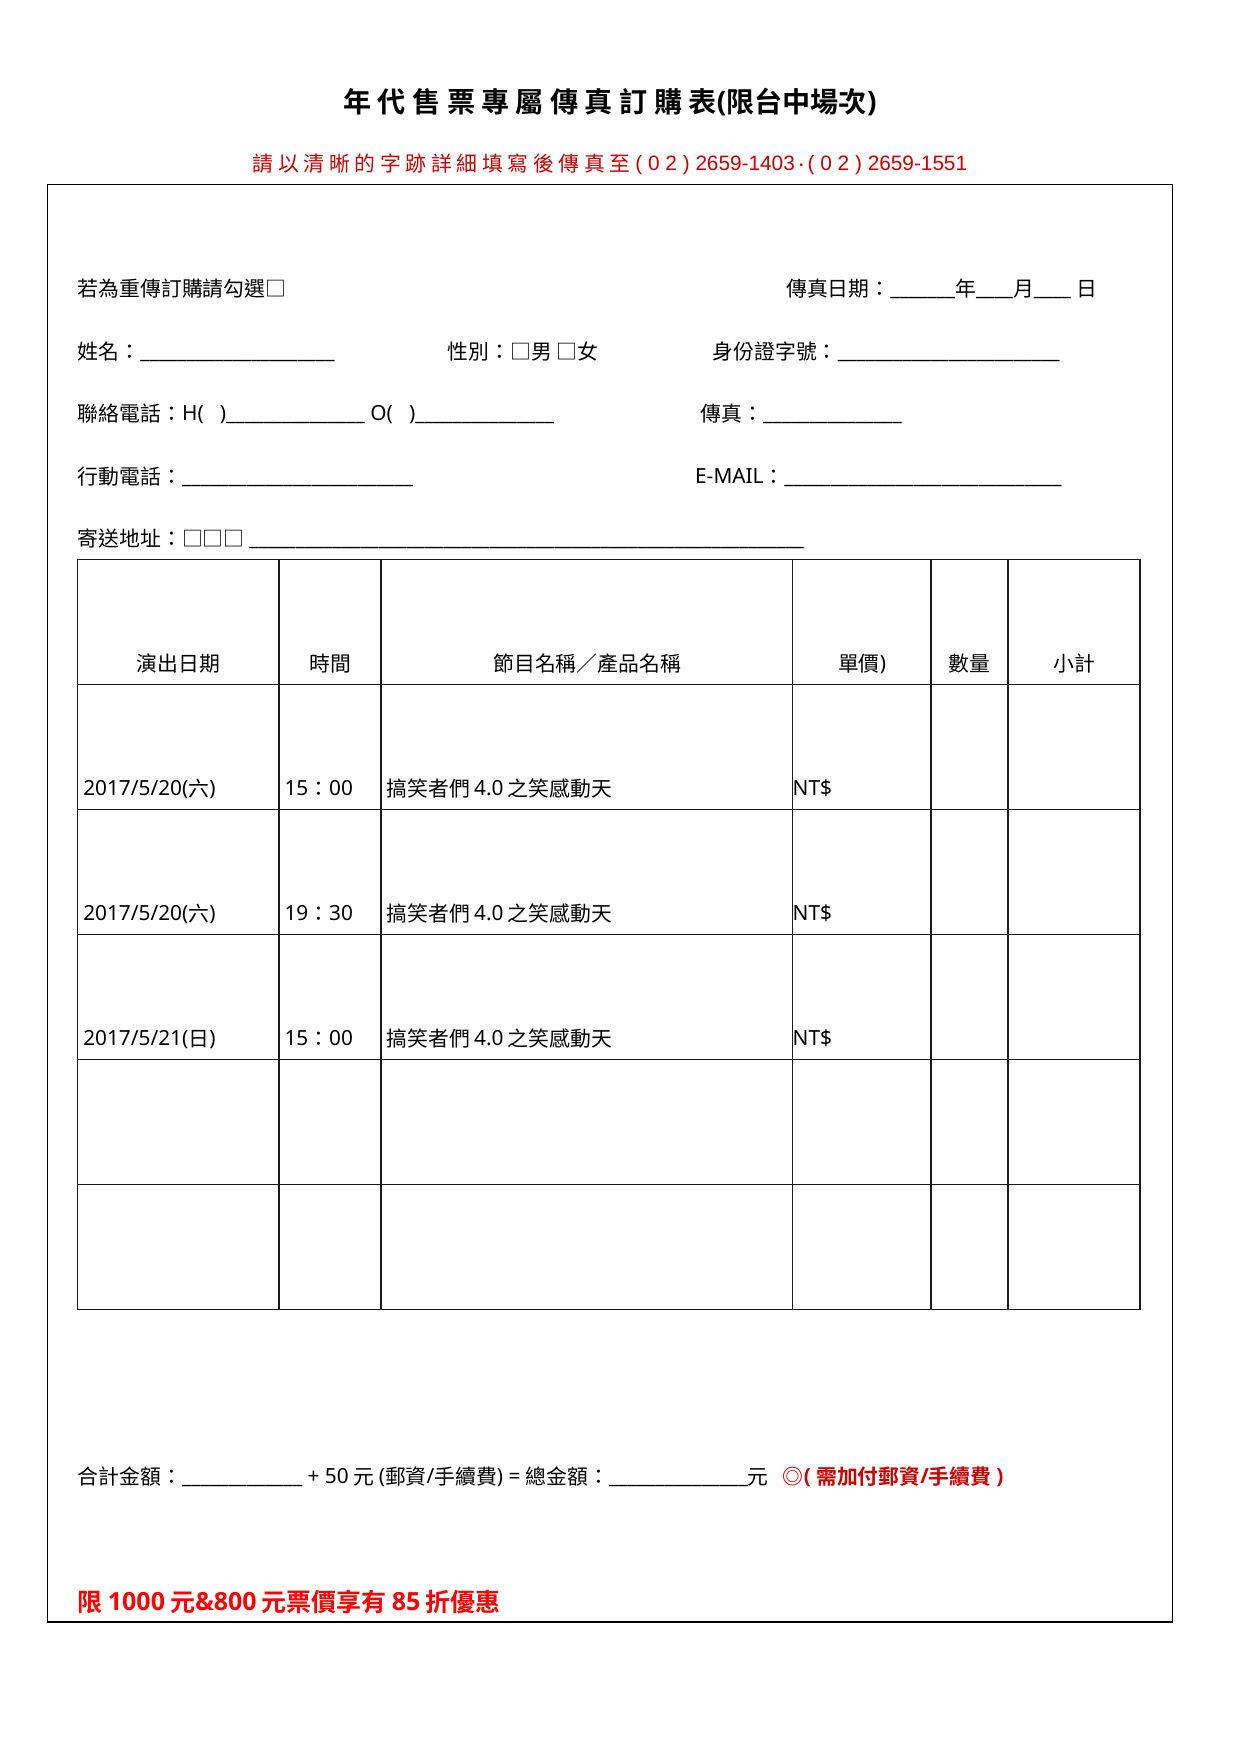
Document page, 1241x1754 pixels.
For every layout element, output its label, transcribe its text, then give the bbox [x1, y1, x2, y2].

table_cell [793, 1060, 930, 1183]
table_cell [78, 559, 1142, 1373]
table_cell [280, 1060, 380, 1183]
table_cell 搞笑者們4.0之笑感動天 [382, 935, 792, 1058]
table_header 節目名稱／產品名稱 [382, 560, 792, 683]
table_cell 合計金額：_____________ + 50元 (郵資/手續費) = 總金額：_______________元 ◎( 需加付郵資/手續費 ) [78, 1373, 1142, 1506]
table_header 單價) [793, 560, 930, 683]
table_cell [382, 1185, 792, 1308]
table_cell [1009, 810, 1139, 933]
table_cell [78, 1060, 278, 1183]
table_header 數量 [932, 560, 1007, 683]
table_cell NT$ [793, 685, 930, 808]
table_cell 行動電話：_________________________ E-MAIL：______________________________ [78, 434, 1142, 496]
table_header 小計 [1009, 560, 1139, 683]
table_cell 寄送地址：□□□ ____________________________________________________________ [78, 496, 1142, 558]
table_cell 搞笑者們4.0之笑感動天 [382, 685, 792, 808]
table_cell [382, 1060, 792, 1183]
table_cell [1009, 935, 1139, 1058]
table_cell [793, 1185, 930, 1308]
table_cell [932, 935, 1007, 1058]
table_header 年 代 售 票 專 屬 傳 真 訂 購 表(限台中場次) 請 以 清 晰 的 字 跡 詳 細 填 寫 後 傳 真 至 ( 0 2 ) 2659-1403‧( 0 2 ) 2659-1551 [47, 59, 1172, 183]
table_cell 姓名：_____________________ 性別：□男 □女 身份證字號：________________________ [78, 309, 1142, 371]
table_header [48, 185, 1172, 1621]
table_cell [932, 685, 1007, 808]
table_cell 搞笑者們4.0之笑感動天 [382, 810, 792, 933]
table_cell [280, 1185, 380, 1308]
table_cell [932, 810, 1007, 933]
table_cell 15：00 [280, 935, 380, 1058]
table_header 若為重傳訂購請勾選□ 傳真日期：_______年____月____ 日 [78, 246, 1142, 308]
table_cell [1009, 1060, 1139, 1183]
table_cell NT$ [793, 810, 930, 933]
table_cell 15：00 [280, 685, 380, 808]
table_cell [1009, 685, 1139, 808]
table_cell NT$ [793, 935, 930, 1058]
table_cell 19：30 [280, 810, 380, 933]
table_header 演出日期 [78, 560, 278, 683]
table_cell 2017/5/20(六) [78, 810, 278, 933]
table_header 時間 [280, 560, 380, 683]
table_cell 限1000元&800元票價享有85折優惠 [78, 1506, 1142, 1621]
table_cell [78, 1185, 278, 1308]
table_cell [1009, 1185, 1139, 1308]
table_cell 2017/5/21(日) [78, 935, 278, 1058]
table_cell [932, 1185, 1007, 1308]
table_cell 聯絡電話：H( )_______________ O( )_______________ 傳真：_______________ [78, 371, 1142, 433]
table_cell 2017/5/20(六) [78, 685, 278, 808]
table_cell [932, 1060, 1007, 1183]
